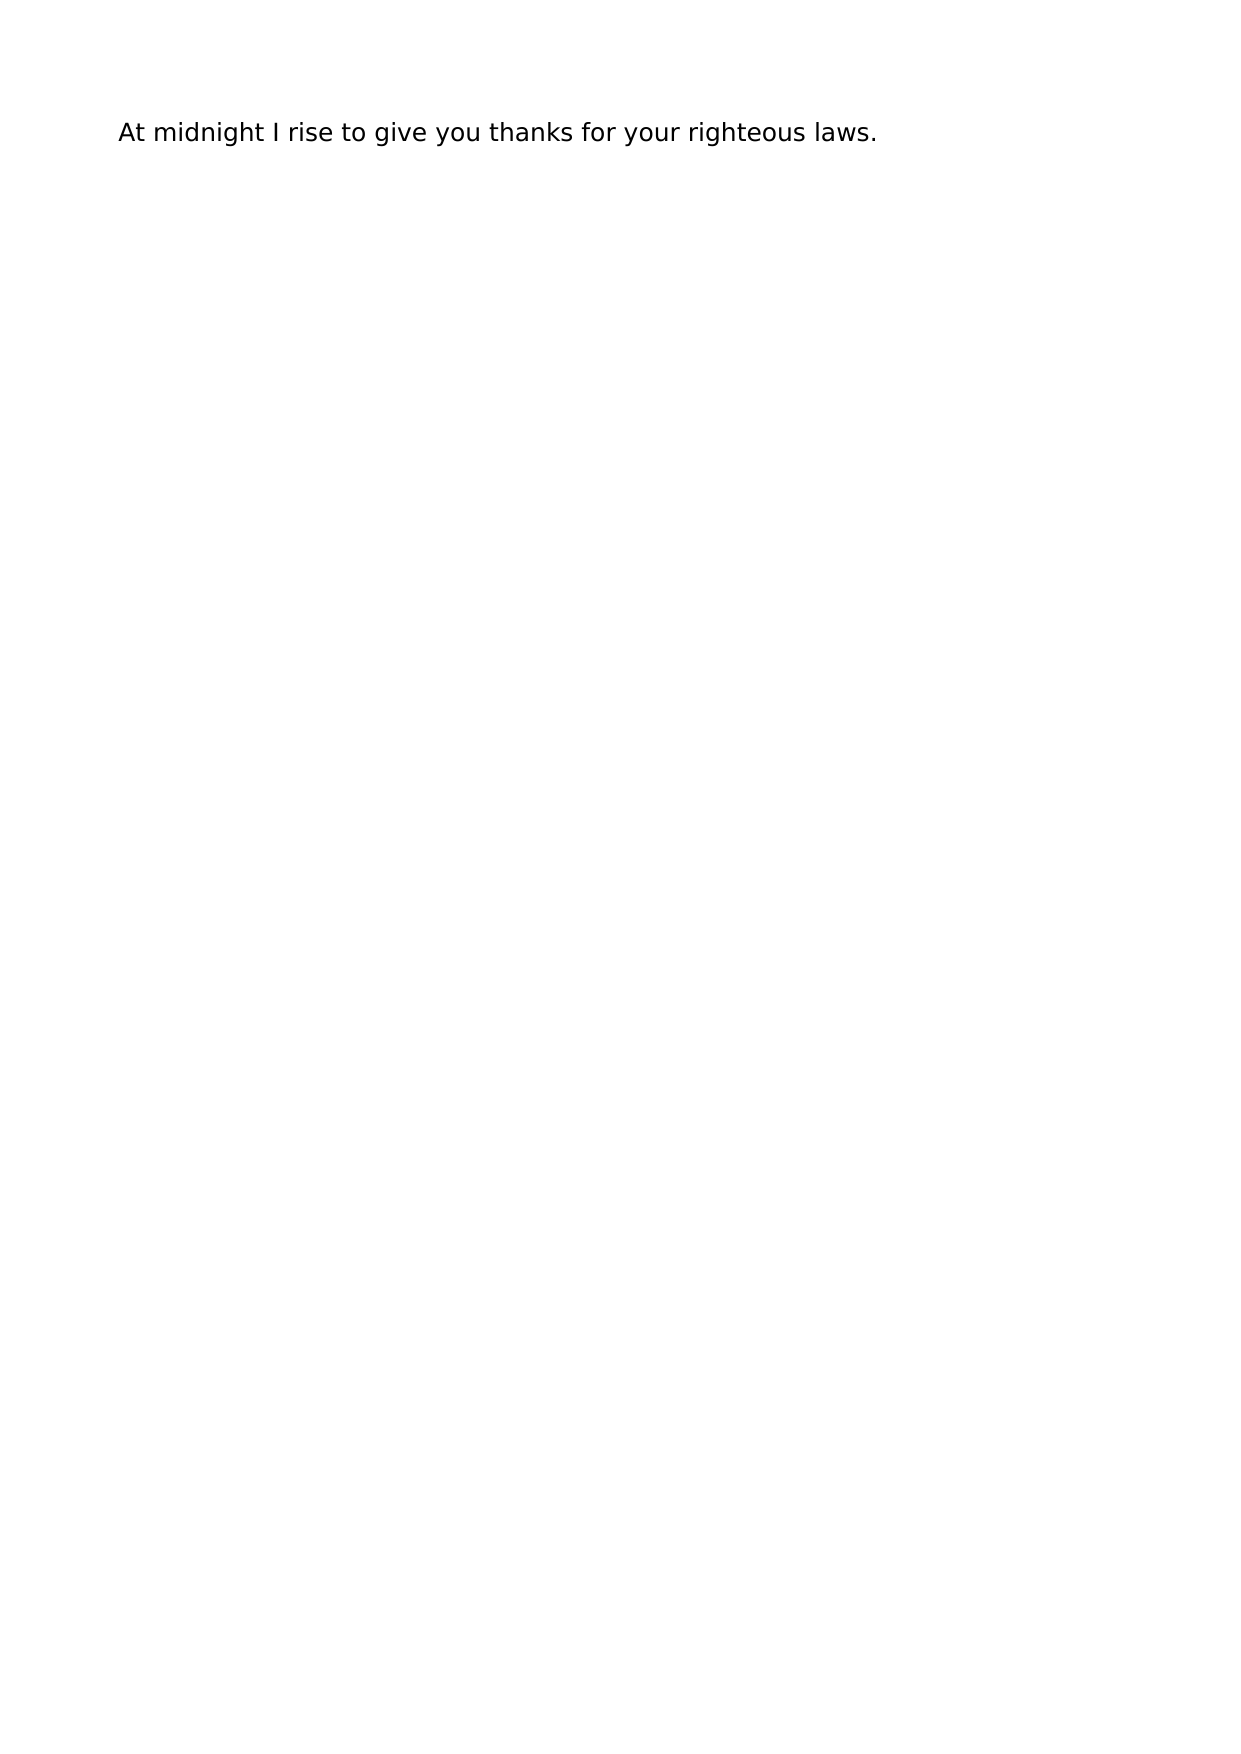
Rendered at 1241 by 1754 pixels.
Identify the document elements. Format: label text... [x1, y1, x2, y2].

text At midnight I rise to give you thanks for your righteous laws. [118, 118, 1122, 147]
